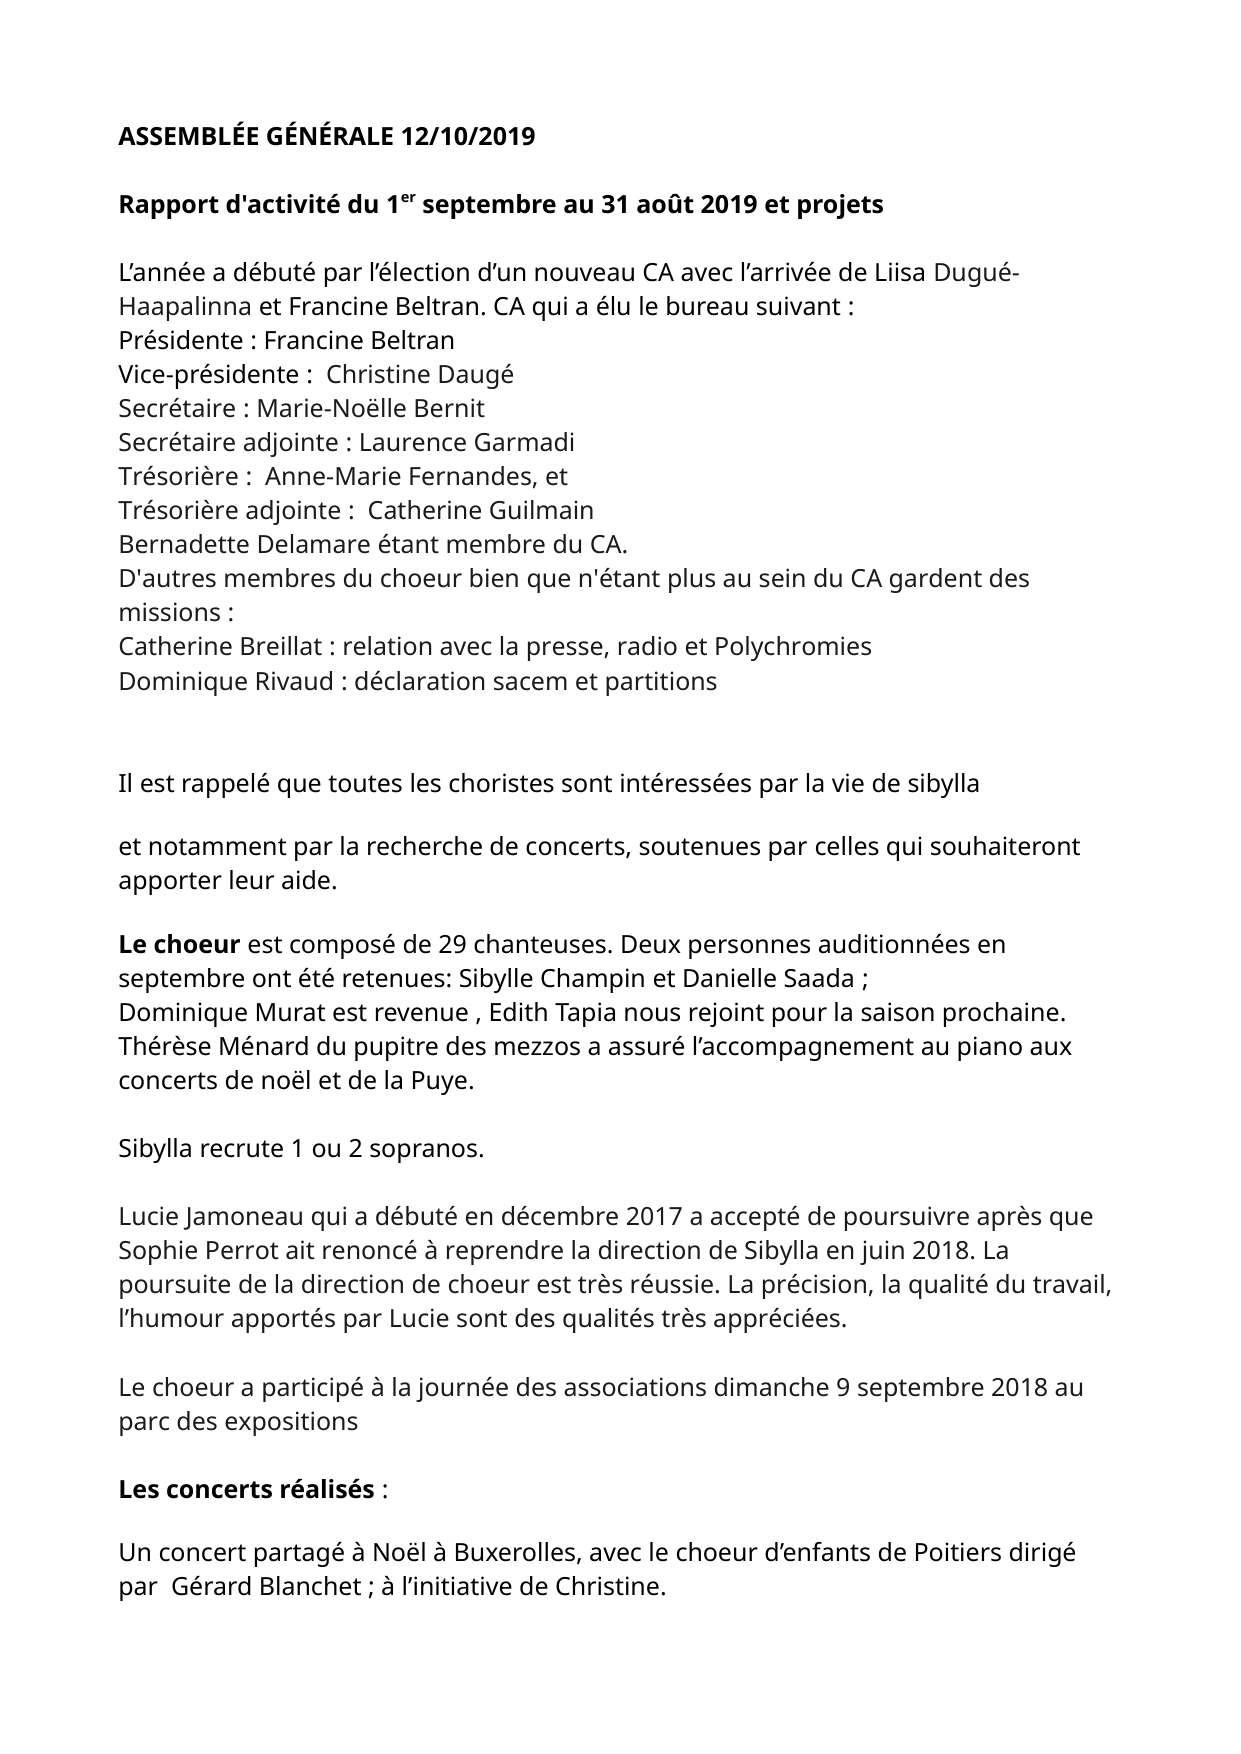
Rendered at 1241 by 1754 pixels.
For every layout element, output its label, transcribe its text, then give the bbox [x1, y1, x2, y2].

text Thérèse Ménard du pupitre des mezzos a assuré l’accompagnement au piano aux concerts de noël et de la Puye. [118, 1029, 1122, 1097]
text Le choeur a participé à la journée des associations dimanche 9 septembre 2018 au parc des expositions [118, 1369, 1122, 1437]
text L’année a débuté par l’élection d’un nouveau CA avec l’arrivée de Liisa Dugué-Haapalinna et Francine Beltran. CA qui a élu le bureau suivant : [118, 254, 1122, 322]
text et notamment par la recherche de concerts, soutenues par celles qui souhaiteront apporter leur aide. [118, 829, 1122, 897]
text Présidente : Francine Beltran [118, 322, 1122, 357]
text D'autres membres du choeur bien que n'étant plus au sein du CA gardent des missions : [118, 561, 1122, 629]
text ASSEMBLÉE GÉNÉRALE 12/10/2019 [118, 118, 1122, 152]
text Secrétaire : Marie-Noëlle Bernit [118, 391, 1122, 425]
text Secrétaire adjointe : Laurence Garmadi [118, 425, 1122, 459]
text Rapport d'activité du 1er septembre au 31 août 2019 et projets [118, 186, 1122, 220]
text Trésorière adjointe : Catherine Guilmain [118, 493, 1122, 527]
text Un concert partagé à Noël à Buxerolles, avec le choeur d’enfants de Poitiers dirigé par Gérard Blanchet ; à l’initiative de Christine. [118, 1535, 1122, 1603]
text Dominique Murat est revenue , Edith Tapia nous rejoint pour la saison prochaine. [118, 994, 1122, 1029]
text Sibylla recrute 1 ou 2 sopranos. [118, 1131, 1122, 1165]
text Vice-présidente : Christine Daugé [118, 357, 1122, 391]
text Lucie Jamoneau qui a débuté en décembre 2017 a accepté de poursuivre après que Sophie Perrot ait renoncé à reprendre la direction de Sibylla en juin 2018. La poursuite de la direction de choeur est très réussie. La précision, la qualité du travail, l’humour apportés par Lucie sont des qualités très appréciées. [118, 1199, 1122, 1335]
text Catherine Breillat : relation avec la presse, radio et Polychromies [118, 629, 1122, 663]
text Les concerts réalisés : [118, 1471, 1122, 1506]
text Dominique Rivaud : déclaration sacem et partitions [118, 663, 1122, 697]
text Le choeur est composé de 29 chanteuses. Deux personnes auditionnées en septembre ont été retenues: Sibylle Champin et Danielle Saada ; [118, 926, 1122, 994]
text Il est rappelé que toutes les choristes sont intéressées par la vie de sibylla [118, 765, 1122, 799]
text Trésorière : Anne-Marie Fernandes, et [118, 459, 1122, 493]
text Bernadette Delamare étant membre du CA. [118, 527, 1122, 561]
